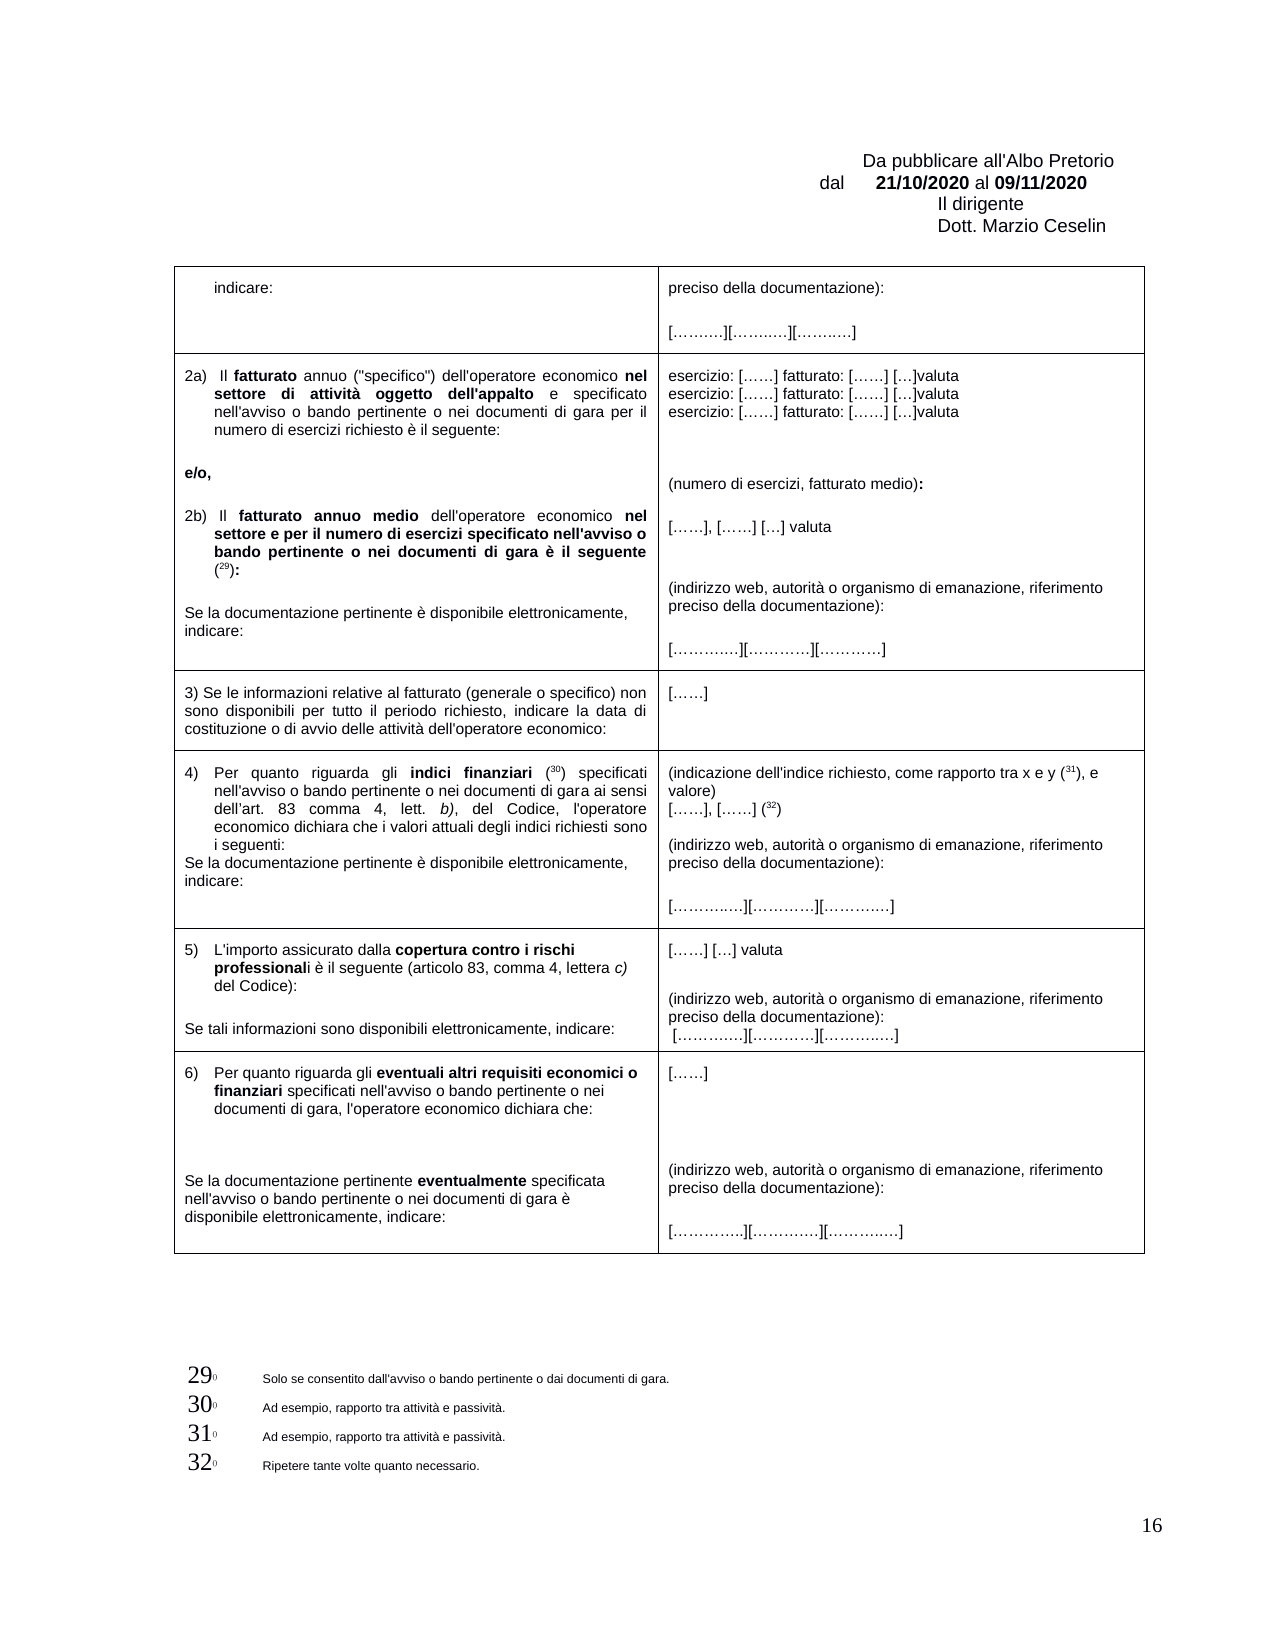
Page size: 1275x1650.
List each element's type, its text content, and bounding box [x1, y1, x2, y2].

table_cell (indicazione dell'indice richiesto, come rapporto tra x e y (), e valore) [……], [……] () (indirizzo web, autorità o organismo di emanazione, riferimento preciso della documentazione): [………..…][…………][……….…] [659, 751, 1144, 927]
table_cell preciso della documentazione): […….…][……..…][……..…] [659, 267, 1144, 353]
table_cell 3) Se le informazioni relative al fatturato (generale o specifico) non sono disponibili per tutto il periodo richiesto, indicare la data di costituzione o di avvio delle attività dell'operatore economico: [175, 671, 658, 750]
table_cell [……] […] valuta (indirizzo web, autorità o organismo di emanazione, riferimento preciso della documentazione): [……….…][…………][………..…] [659, 929, 1144, 1051]
table_cell [……] (indirizzo web, autorità o organismo di emanazione, riferimento preciso della documentazione): […………..][……….…][………..…] [659, 1052, 1144, 1253]
table_cell 2a) Il fatturato annuo ("specifico") dell'operatore economico nel settore di attività oggetto dell'appalto e specificato nell'avviso o bando pertinente o nei documenti di gara per il numero di esercizi richiesto è il seguente: e/o, 2b) Il fatturato annuo medio dell'operatore economico nel settore e per il numero di esercizi specificato nell'avviso o bando pertinente o nei documenti di gara è il seguente (): Se la documentazione pertinente è disponibile elettronicamente, indicare: [175, 354, 658, 670]
table_cell esercizio: [……] fatturato: [……] […]valuta esercizio: [……] fatturato: [……] […]valuta esercizio: [……] fatturato: [……] […]valuta (numero di esercizi, fatturato medio): [……], [……] […] valuta (indirizzo web, autorità o organismo di emanazione, riferimento preciso della documentazione): [……….…][…………][…………] [659, 354, 1144, 670]
table_cell Per quanto riguarda gli eventuali altri requisiti economici o finanziari specificati nell'avviso o bando pertinente o nei documenti di gara, l'operatore economico dichiara che: Se la documentazione pertinente eventualmente specificata nell'avviso o bando pertinente o nei documenti di gara è disponibile elettronicamente, indicare: [175, 1052, 658, 1253]
table_cell L'importo assicurato dalla copertura contro i rischi professionali è il seguente (articolo 83, comma 4, lettera c) del Codice): Se tali informazioni sono disponibili elettronicamente, indicare: [175, 929, 658, 1051]
table_cell indicare: [175, 267, 658, 353]
table_cell [……] [659, 671, 1144, 750]
table_cell Per quanto riguarda gli indici finanziari () specificati nell'avviso o bando pertinente o nei documenti di gara ai sensi dell’art. 83 comma 4, lett. b), del Codice, l'operatore economico dichiara che i valori attuali degli indici richiesti sono i seguenti: Se la documentazione pertinente è disponibile elettronicamente, indicare: [175, 751, 658, 927]
